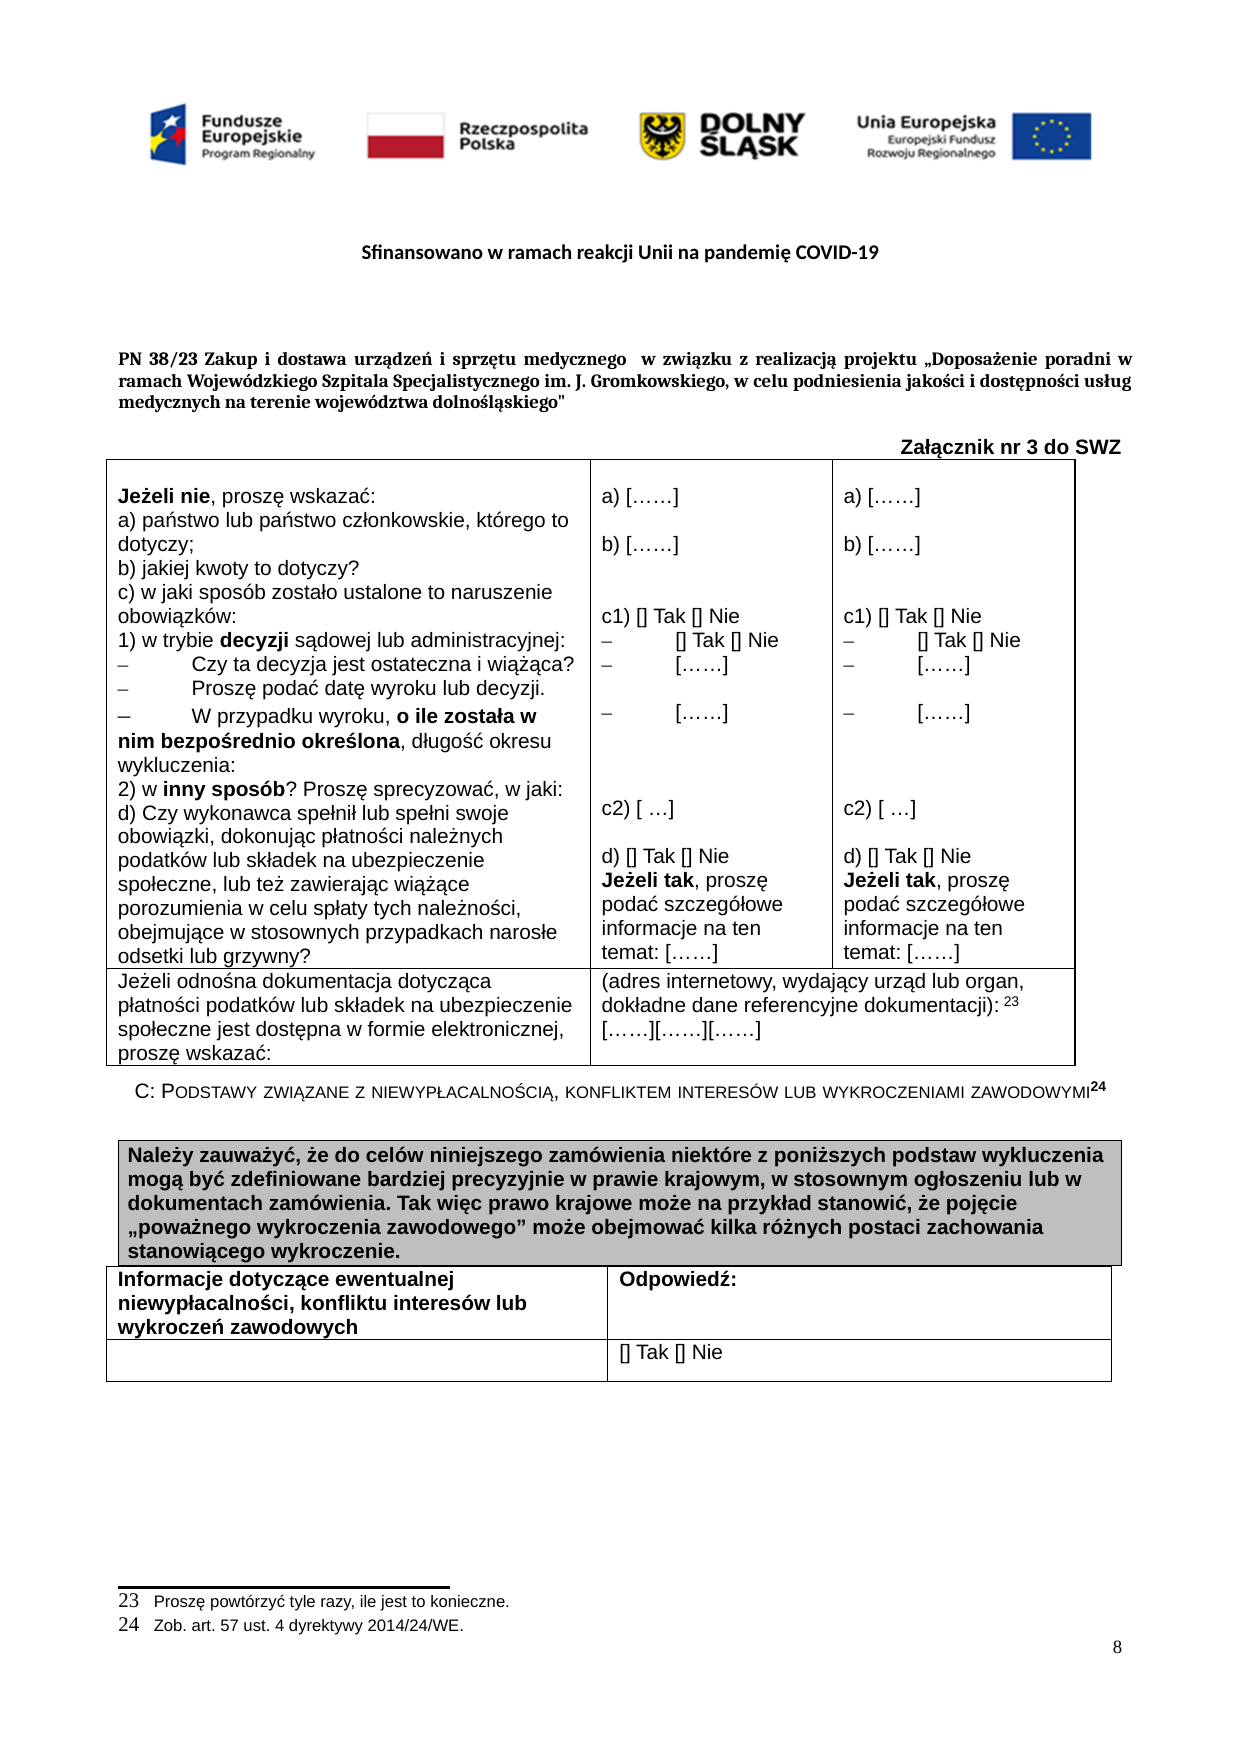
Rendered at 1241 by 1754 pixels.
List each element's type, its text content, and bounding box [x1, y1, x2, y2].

table_header Odpowiedź: [608, 1267, 1111, 1339]
table_cell [] Tak [] Nie [608, 1340, 1111, 1381]
table_cell Jeżeli odnośna dokumentacja dotycząca płatności podatków lub składek na ubezpieczenie społeczne jest dostępna w formie elektronicznej, proszę wskazać: [107, 969, 590, 1065]
table_cell a) [……] b) [……] c1) [] Tak [] Nie [] Tak [] Nie [……] [……] c2) [ …] d) [] Tak [] Nie Jeżeli tak, proszę podać szczegółowe informacje na ten temat: [……] [833, 460, 1074, 968]
text Należy zauważyć, że do celów niniejszego zamówienia niektóre z poniższych podstaw wykluczenia mogą być zdefiniowane bardziej precyzyjnie w prawie krajowym, w stosownym ogłoszeniu lub w dokumentach zamówienia. Tak więc prawo krajowe może na przykład stanowić, że pojęcie „poważnego wykroczenia zawodowego” może obejmować kilka różnych postaci zachowania stanowiącego wykroczenie. [119, 1141, 1121, 1265]
table_cell (adres internetowy, wydający urząd lub organ, dokładne dane referencyjne dokumentacji): [……][……][……] [591, 969, 1074, 1065]
table_cell [107, 1340, 607, 1381]
text Zob. art. 57 ust. 4 dyrektywy 2014/24/WE. [118, 1612, 1122, 1636]
table_cell a) [……] b) [……] c1) [] Tak [] Nie [] Tak [] Nie [……] [……] c2) [ …] d) [] Tak [] Nie Jeżeli tak, proszę podać szczegółowe informacje na ten temat: [……] [591, 460, 832, 968]
table_cell Jeżeli nie, proszę wskazać: a) państwo lub państwo członkowskie, którego to dotyczy; b) jakiej kwoty to dotyczy? c) w jaki sposób zostało ustalone to naruszenie obowiązków: 1) w trybie decyzji sądowej lub administracyjnej: Czy ta decyzja jest ostateczna i wiążąca? Proszę podać datę wyroku lub decyzji. W przypadku wyroku, o ile została w nim bezpośrednio określona, długość okresu wykluczenia: 2) w inny sposób? Proszę sprecyzować, w jaki: d) Czy wykonawca spełnił lub spełni swoje obowiązki, dokonując płatności należnych podatków lub składek na ubezpieczenie społeczne, lub też zawierając wiążące porozumienia w celu spłaty tych należności, obejmujące w stosownych przypadkach narosłe odsetki lub grzywny? [107, 460, 590, 968]
title C: Podstawy związane z niewypłacalnością, konfliktem interesów lub wykroczeniami zawodowymi [118, 1078, 1122, 1102]
table_header Informacje dotyczące ewentualnej niewypłacalności, konfliktu interesów lub wykroczeń zawodowych [107, 1267, 607, 1339]
